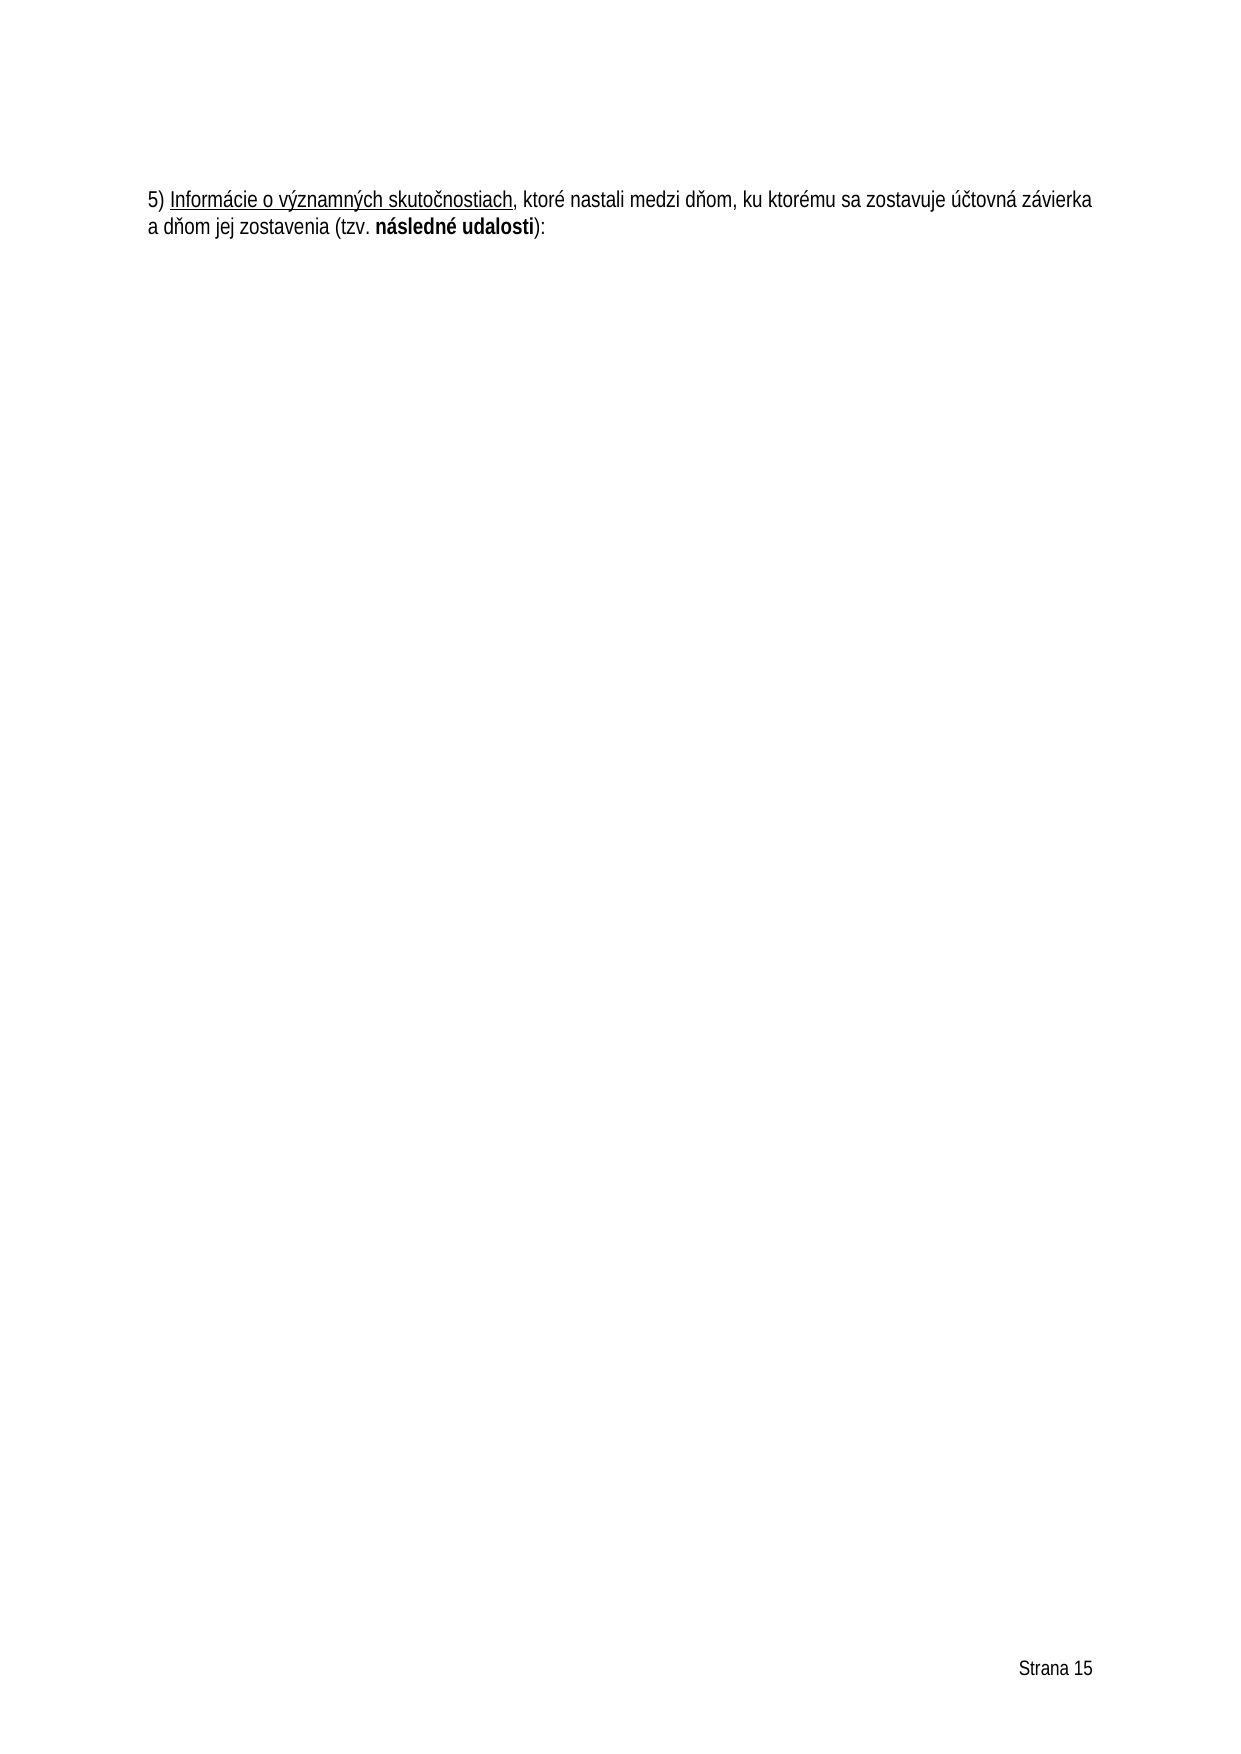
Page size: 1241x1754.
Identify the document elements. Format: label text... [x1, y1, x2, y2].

text 5) Informácie o významných skutočnostiach, ktoré nastali medzi dňom, ku ktorému sa zostavuje účtovná závierka a dňom jej zostavenia (tzv. následné udalosti): [148, 186, 1093, 239]
